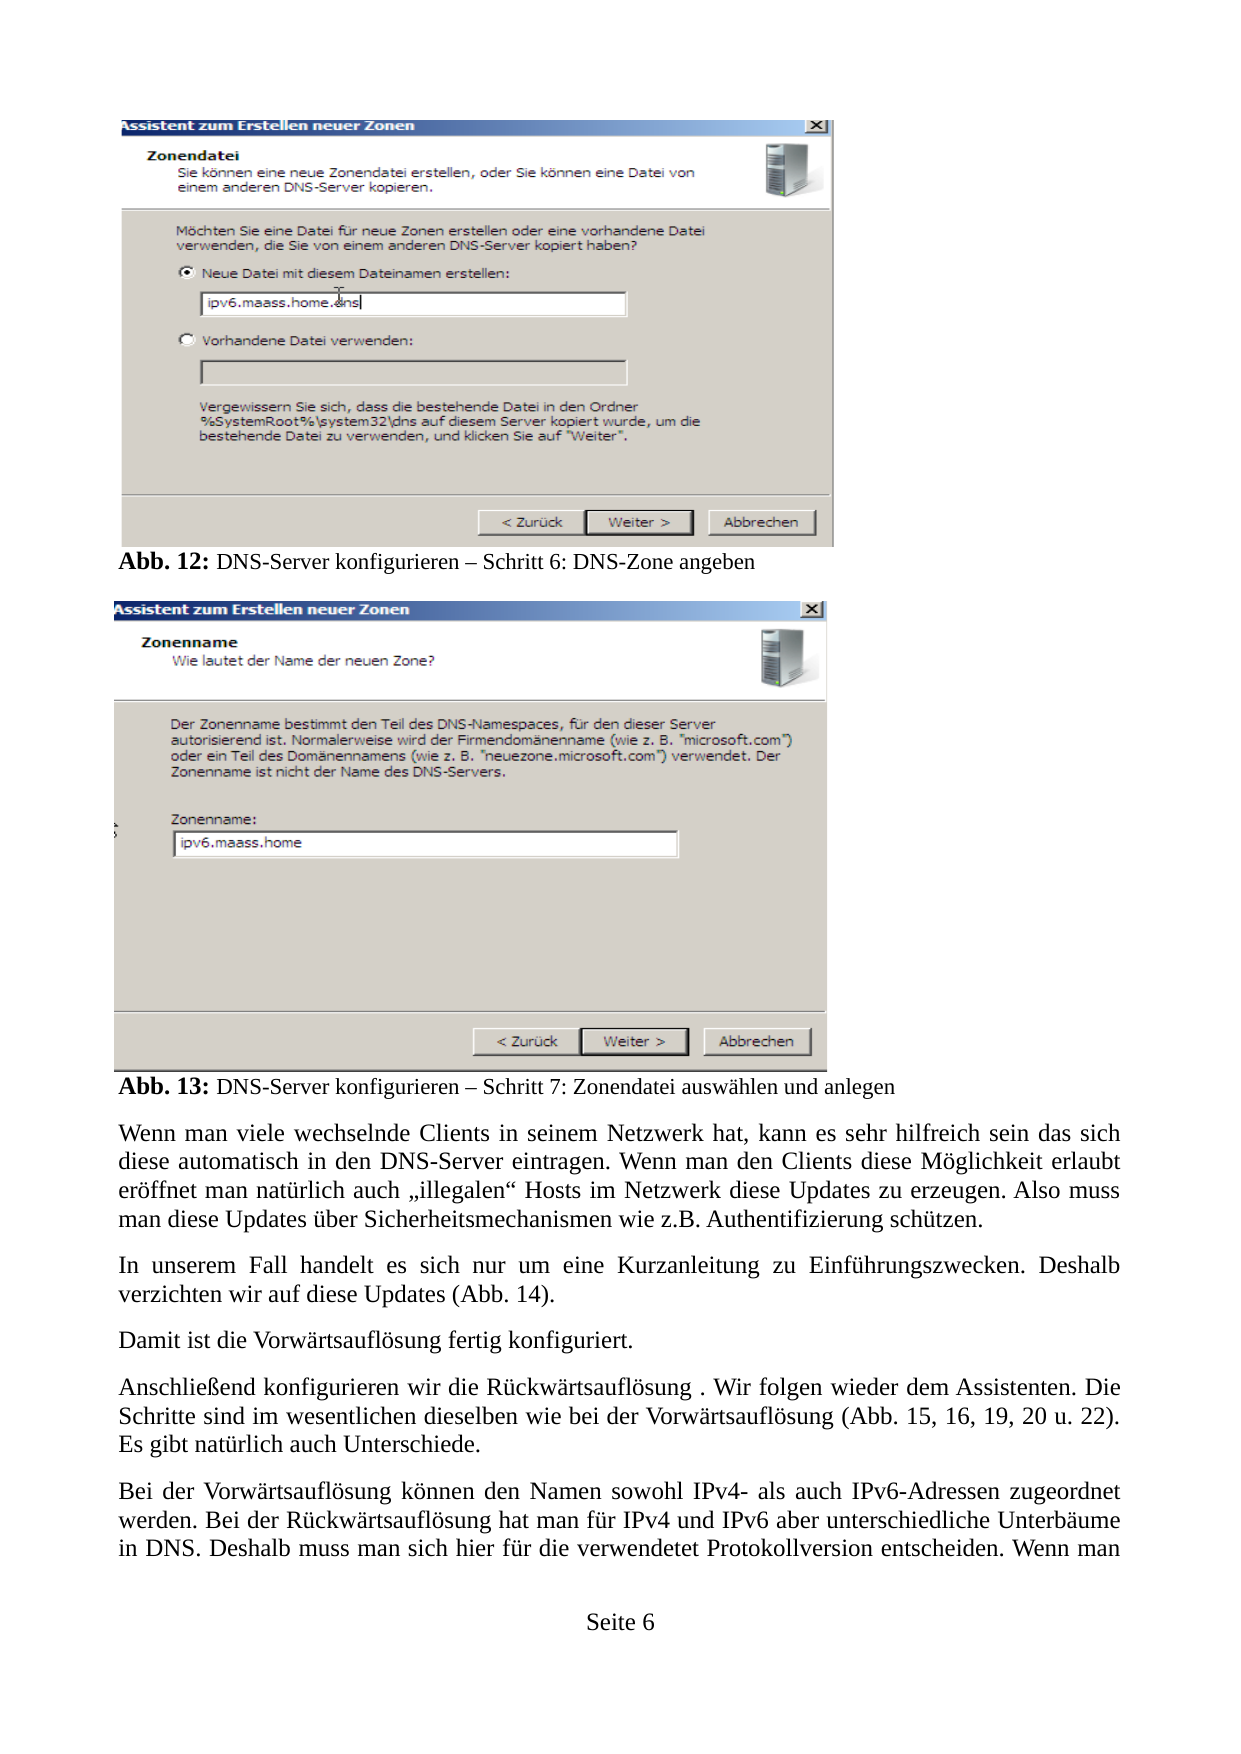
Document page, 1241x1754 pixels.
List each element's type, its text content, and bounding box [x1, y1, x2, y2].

picture [121, 120, 834, 547]
text Abb. 12: DNS-Server konfigurieren – Schritt 6: DNS-Zone angeben [118, 118, 1122, 575]
picture [114, 601, 828, 1072]
text In unserem Fall handelt es sich nur um eine Kurzanleitung zu Einführungszwecken. Deshalb verzichten wir auf diese Updates (Abb. 14). [118, 1250, 1122, 1308]
text Wenn man viele wechselnde Clients in seinem Netzwerk hat, kann es sehr hilfreich sein das sich diese automatisch in den DNS-Server eintragen. Wenn man den Clients diese Möglichkeit erlaubt eröffnet man natürlich auch „illegalen“ Hosts im Netzwerk diese Updates zu erzeugen. Also muss man diese Updates über Sicherheitsmechanismen wie z.B. Authentifizierung schützen. [118, 1118, 1122, 1233]
text Damit ist die Vorwärtsauflösung fertig konfiguriert. [118, 1326, 1122, 1354]
text Abb. 13: DNS-Server konfigurieren – Schritt 7: Zonendatei auswählen und anlegen [118, 575, 1122, 1100]
text Bei der Vorwärtsauflösung können den Namen sowohl IPv4- als auch IPv6-Adressen zugeordnet werden. Bei der Rückwärtsauflösung hat man für IPv4 und IPv6 aber unterschiedliche Unterbäume in DNS. Deshalb muss man sich hier für die verwendetet Protokollversion entscheiden. Wenn man [118, 1476, 1122, 1562]
text Anschließend konfigurieren wir die Rückwärtsauflösung . Wir folgen wieder dem Assistenten. Die Schritte sind im wesentlichen dieselben wie bei der Vorwärtsauflösung (Abb. 15, 16, 19, 20 u. 22). Es gibt natürlich auch Unterschiede. [118, 1372, 1122, 1458]
